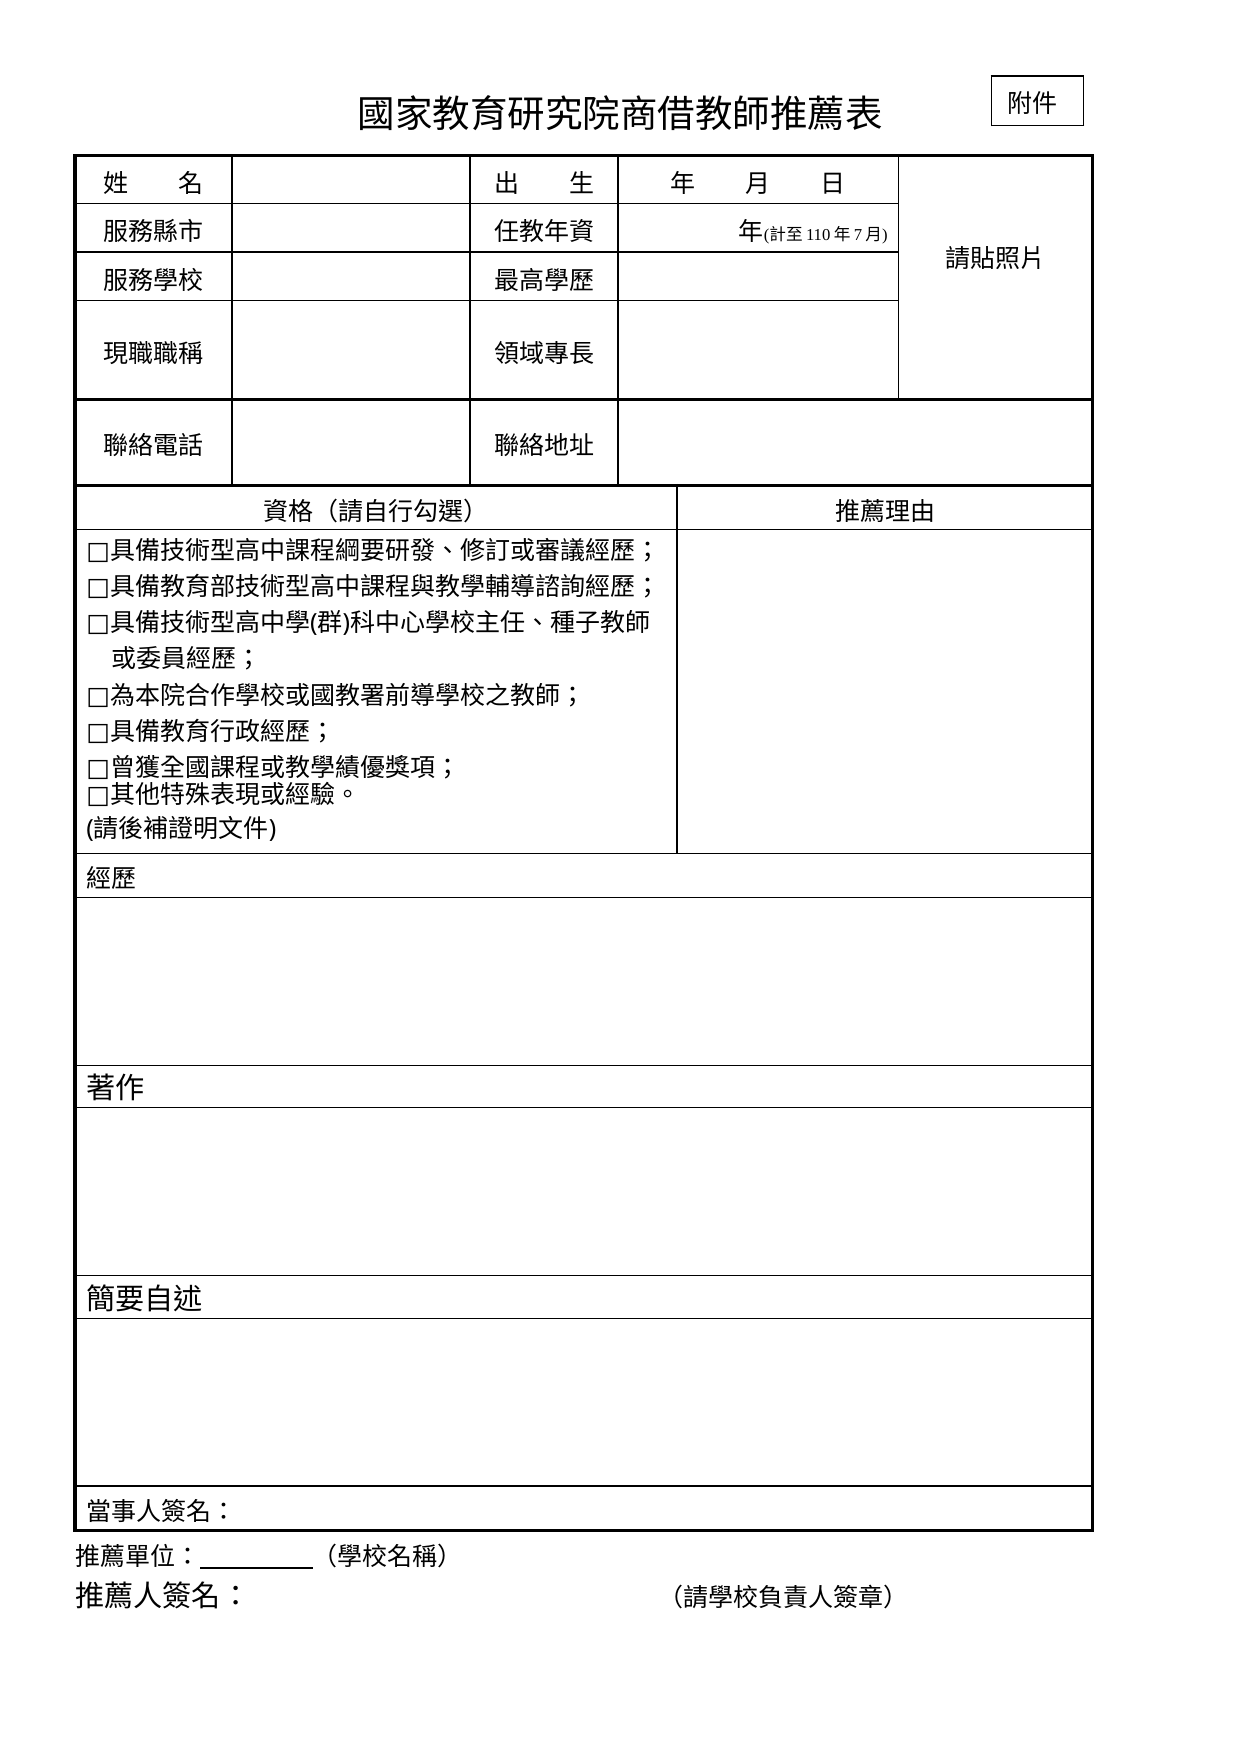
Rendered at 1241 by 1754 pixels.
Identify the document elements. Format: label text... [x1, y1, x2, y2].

table_cell [678, 530, 1091, 853]
table_cell 推薦理由 [678, 487, 1091, 529]
table_cell 簡要自述 [77, 1276, 1091, 1318]
table_cell 經歷 [77, 854, 1091, 897]
table_cell 年(計至110年7月) [619, 204, 898, 251]
table_cell 聯絡地址 [471, 401, 617, 484]
table_cell 著作 [77, 1066, 1091, 1107]
table_cell [619, 301, 898, 397]
table_cell [233, 401, 469, 484]
table_cell 任教年資 [471, 204, 617, 251]
table_header 姓 名 [77, 157, 231, 203]
text 附件 [1007, 84, 1068, 117]
table_cell 服務學校 [77, 253, 231, 299]
table_header [233, 157, 469, 203]
table_cell 現職職稱 [77, 301, 231, 397]
table_cell □具備技術型高中課程綱要研發、修訂或審議經歷； □具備教育部技術型高中課程與教學輔導諮詢經歷； □具備技術型高中學(群)科中心學校主任、種子教師或委員經歷； □為本院合作學校或國教署前導學校之教師； □具備教育行政經歷； □曾獲全國課程或教學績優獎項； □其他特殊表現或經驗。 (請後補證明文件) [77, 530, 676, 853]
text 推薦單位： （學校名稱） [75, 1532, 1165, 1573]
table_cell 服務縣市 [77, 204, 231, 251]
table_cell [233, 253, 469, 299]
table_cell 當事人簽名： [77, 1487, 1091, 1528]
table_cell [77, 1319, 1091, 1485]
table_header 請貼照片 [899, 157, 1091, 397]
table_header 年 月 日 [619, 157, 898, 203]
table_cell 聯絡電話 [77, 401, 231, 484]
text 國家教育研究院商借教師推薦表 [992, 77, 1083, 125]
table_cell [77, 1108, 1091, 1275]
table_cell 最高學歷 [471, 253, 617, 299]
table_cell [77, 898, 1091, 1064]
table_cell 領域專長 [471, 301, 617, 397]
text 國家教育研究院商借教師推薦表 [75, 94, 1165, 135]
table_cell [619, 253, 898, 299]
text 推薦人簽名： （請學校負責人簽章） [75, 1573, 1165, 1615]
table_header 出 生 [471, 157, 617, 203]
table_cell [619, 401, 1091, 484]
table_cell 資格（請自行勾選） [77, 487, 676, 529]
table_cell [233, 301, 469, 397]
table_cell [233, 204, 469, 251]
